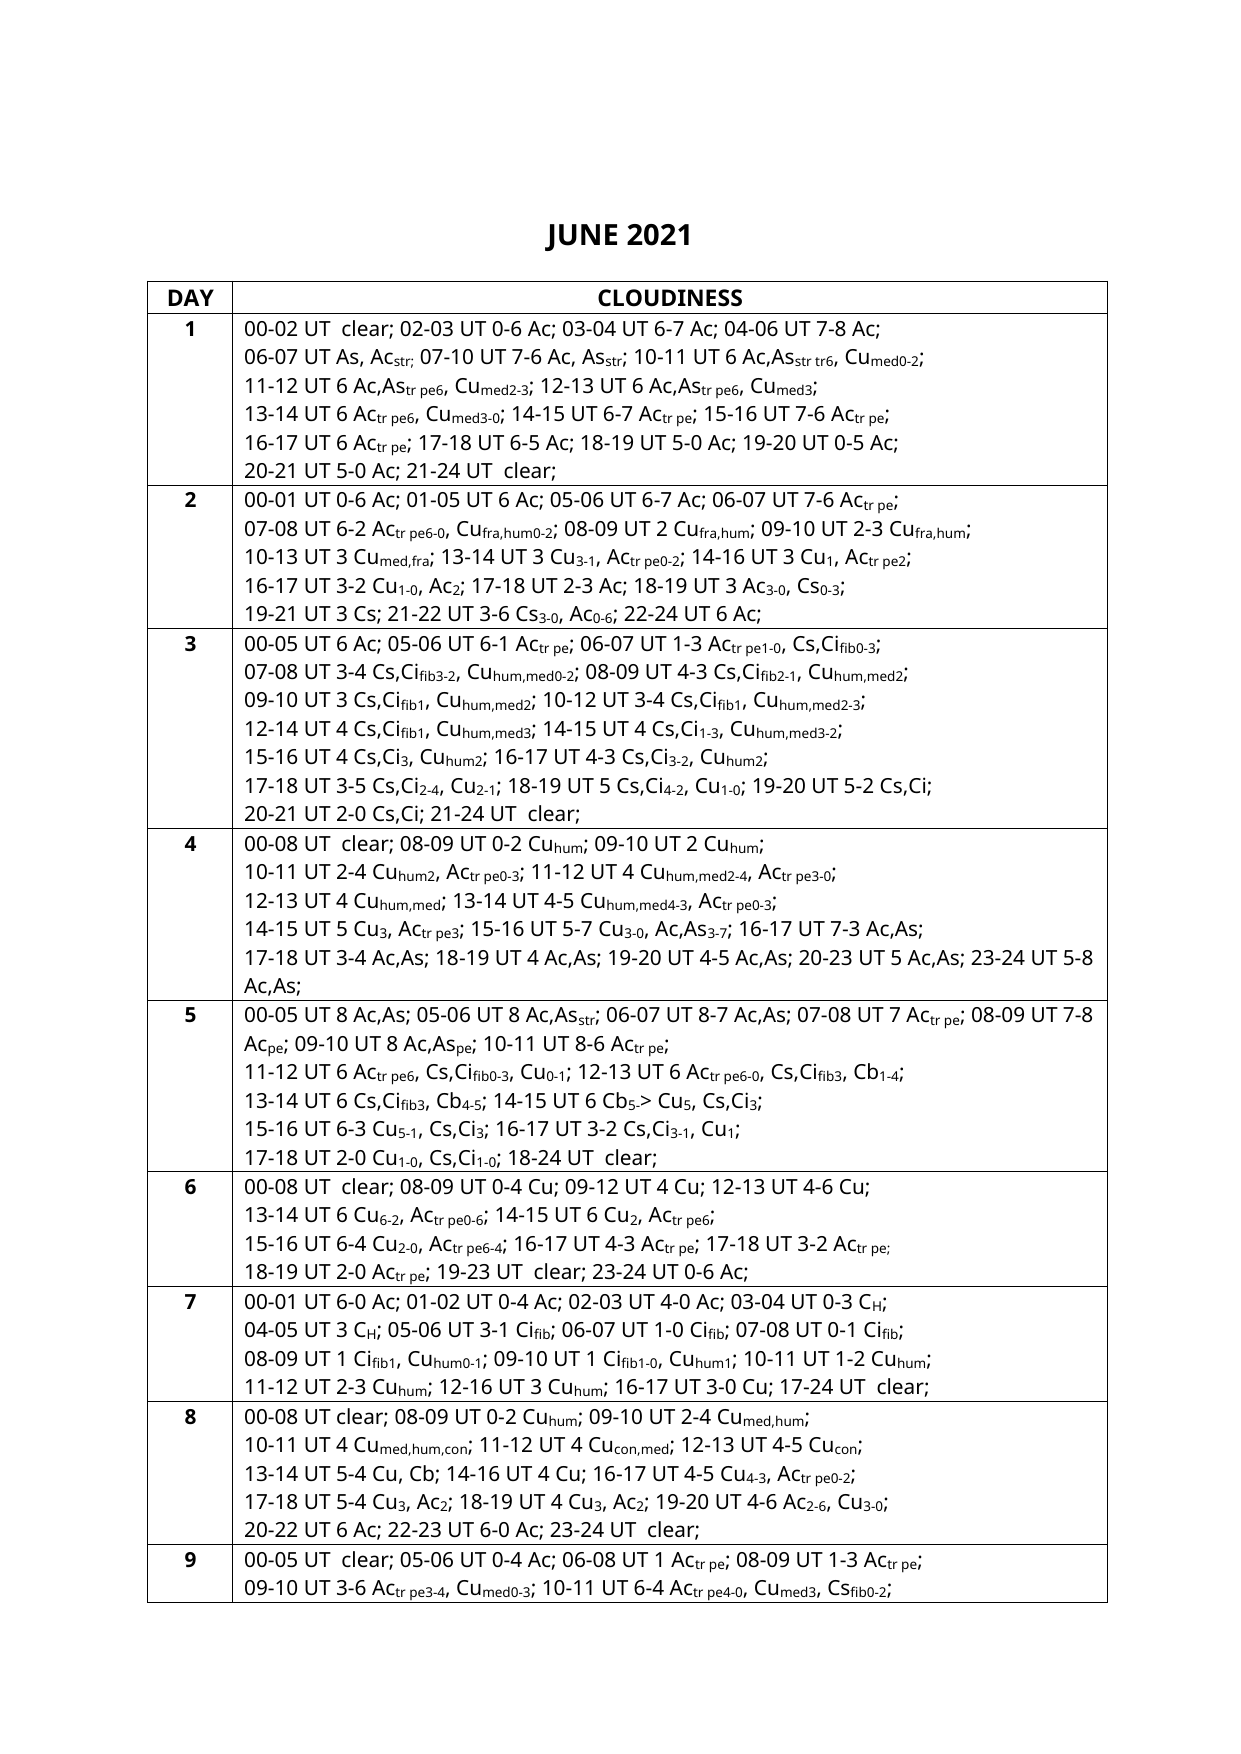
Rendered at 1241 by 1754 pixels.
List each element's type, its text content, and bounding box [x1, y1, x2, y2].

table_header CLOUDINESS [233, 282, 1107, 313]
table_cell 9 [148, 1545, 232, 1602]
table_cell 00-01 UT 0-6 Ac; 01-05 UT 6 Ac; 05-06 UT 6-7 Ac; 06-07 UT 7-6 Actr pe; 07-08 UT 6-2 Actr pe6-0, Cufra,hum0-2; 08-09 UT 2 Cufra,hum; 09-10 UT 2-3 Cufra,hum; 10-13 UT 3 Cumed,fra; 13-14 UT 3 Cu3-1, Actr pe0-2; 14-16 UT 3 Cu1, Actr pe2; 16-17 UT 3-2 Cu1-0, Ac2; 17-18 UT 2-3 Ac; 18-19 UT 3 Ac3-0, Cs0-3; 19-21 UT 3 Cs; 21-22 UT 3-6 Cs3-0, Ac0-6; 22-24 UT 6 Ac; [233, 486, 1107, 628]
table_cell 1 [148, 314, 232, 484]
text JUNE 2021 [148, 214, 1093, 254]
table_cell 00-05 UT clear; 05-06 UT 0-4 Ac; 06-08 UT 1 Actr pe; 08-09 UT 1-3 Actr pe; 09-10 UT 3-6 Actr pe3-4, Cumed0-3; 10-11 UT 6-4 Actr pe4-0, Cumed3, Csfib0-2; [233, 1545, 1107, 1602]
table_cell 00-05 UT 8 Ac,As; 05-06 UT 8 Ac,Asstr; 06-07 UT 8-7 Ac,As; 07-08 UT 7 Actr pe; 08-09 UT 7-8 Acpe; 09-10 UT 8 Ac,Aspe; 10-11 UT 8-6 Actr pe; 11-12 UT 6 Actr pe6, Cs,Cifib0-3, Cu0-1; 12-13 UT 6 Actr pe6-0, Cs,Cifib3, Cb1-4; 13-14 UT 6 Cs,Cifib3, Cb4-5; 14-15 UT 6 Cb5-> Cu5, Cs,Ci3; 15-16 UT 6-3 Cu5-1, Cs,Ci3; 16-17 UT 3-2 Cs,Ci3-1, Cu1; 17-18 UT 2-0 Cu1-0, Cs,Ci1-0; 18-24 UT clear; [233, 1001, 1107, 1171]
table_cell 5 [148, 1001, 232, 1171]
table_header DAY [148, 282, 232, 313]
table_cell 00-01 UT 6-0 Ac; 01-02 UT 0-4 Ac; 02-03 UT 4-0 Ac; 03-04 UT 0-3 CH; 04-05 UT 3 CH; 05-06 UT 3-1 Cifib; 06-07 UT 1-0 Cifib; 07-08 UT 0-1 Cifib; 08-09 UT 1 Cifib1, Cuhum0-1; 09-10 UT 1 Cifib1-0, Cuhum1; 10-11 UT 1-2 Cuhum; 11-12 UT 2-3 Cuhum; 12-16 UT 3 Cuhum; 16-17 UT 3-0 Cu; 17-24 UT clear; [233, 1287, 1107, 1401]
table_cell 00-08 UT clear; 08-09 UT 0-4 Cu; 09-12 UT 4 Cu; 12-13 UT 4-6 Cu; 13-14 UT 6 Cu6-2, Actr pe0-6; 14-15 UT 6 Cu2, Actr pe6; 15-16 UT 6-4 Cu2-0, Actr pe6-4; 16-17 UT 4-3 Actr pe; 17-18 UT 3-2 Actr pe; 18-19 UT 2-0 Actr pe; 19-23 UT clear; 23-24 UT 0-6 Ac; [233, 1172, 1107, 1286]
table_cell 2 [148, 486, 232, 628]
table_cell 00-05 UT 6 Ac; 05-06 UT 6-1 Actr pe; 06-07 UT 1-3 Actr pe1-0, Cs,Cifib0-3; 07-08 UT 3-4 Cs,Cifib3-2, Cuhum,med0-2; 08-09 UT 4-3 Cs,Cifib2-1, Cuhum,med2; 09-10 UT 3 Cs,Cifib1, Cuhum,med2; 10-12 UT 3-4 Cs,Cifib1, Cuhum,med2-3; 12-14 UT 4 Cs,Cifib1, Cuhum,med3; 14-15 UT 4 Cs,Ci1-3, Cuhum,med3-2; 15-16 UT 4 Cs,Ci3, Cuhum2; 16-17 UT 4-3 Cs,Ci3-2, Cuhum2; 17-18 UT 3-5 Cs,Ci2-4, Cu2-1; 18-19 UT 5 Cs,Ci4-2, Cu1-0; 19-20 UT 5-2 Cs,Ci; 20-21 UT 2-0 Cs,Ci; 21-24 UT clear; [233, 629, 1107, 828]
table_cell 00-08 UT clear; 08-09 UT 0-2 Cuhum; 09-10 UT 2 Cuhum; 10-11 UT 2-4 Cuhum2, Actr pe0-3; 11-12 UT 4 Cuhum,med2-4, Actr pe3-0; 12-13 UT 4 Cuhum,med; 13-14 UT 4-5 Cuhum,med4-3, Actr pe0-3; 14-15 UT 5 Cu3, Actr pe3; 15-16 UT 5-7 Cu3-0, Ac,As3-7; 16-17 UT 7-3 Ac,As; 17-18 UT 3-4 Ac,As; 18-19 UT 4 Ac,As; 19-20 UT 4-5 Ac,As; 20-23 UT 5 Ac,As; 23-24 UT 5-8 Ac,As; [233, 829, 1107, 999]
table_cell 3 [148, 629, 232, 828]
table_cell 7 [148, 1287, 232, 1401]
table_cell 00-08 UT clear; 08-09 UT 0-2 Cuhum; 09-10 UT 2-4 Cumed,hum; 10-11 UT 4 Cumed,hum,con; 11-12 UT 4 Cucon,med; 12-13 UT 4-5 Cucon; 13-14 UT 5-4 Cu, Cb; 14-16 UT 4 Cu; 16-17 UT 4-5 Cu4-3, Actr pe0-2; 17-18 UT 5-4 Cu3, Ac2; 18-19 UT 4 Cu3, Ac2; 19-20 UT 4-6 Ac2-6, Cu3-0; 20-22 UT 6 Ac; 22-23 UT 6-0 Ac; 23-24 UT clear; [233, 1402, 1107, 1544]
table_cell 4 [148, 829, 232, 999]
table_cell 8 [148, 1402, 232, 1544]
table_cell 6 [148, 1172, 232, 1286]
table_cell 00-02 UT clear; 02-03 UT 0-6 Ac; 03-04 UT 6-7 Ac; 04-06 UT 7-8 Ac; 06-07 UT As, Acstr; 07-10 UT 7-6 Ac, Asstr; 10-11 UT 6 Ac,Asstr tr6, Cumed0-2; 11-12 UT 6 Ac,Astr pe6, Cumed2-3; 12-13 UT 6 Ac,Astr pe6, Cumed3; 13-14 UT 6 Actr pe6, Cumed3-0; 14-15 UT 6-7 Actr pe; 15-16 UT 7-6 Actr pe; 16-17 UT 6 Actr pe; 17-18 UT 6-5 Ac; 18-19 UT 5-0 Ac; 19-20 UT 0-5 Ac; 20-21 UT 5-0 Ac; 21-24 UT clear; [233, 314, 1107, 484]
